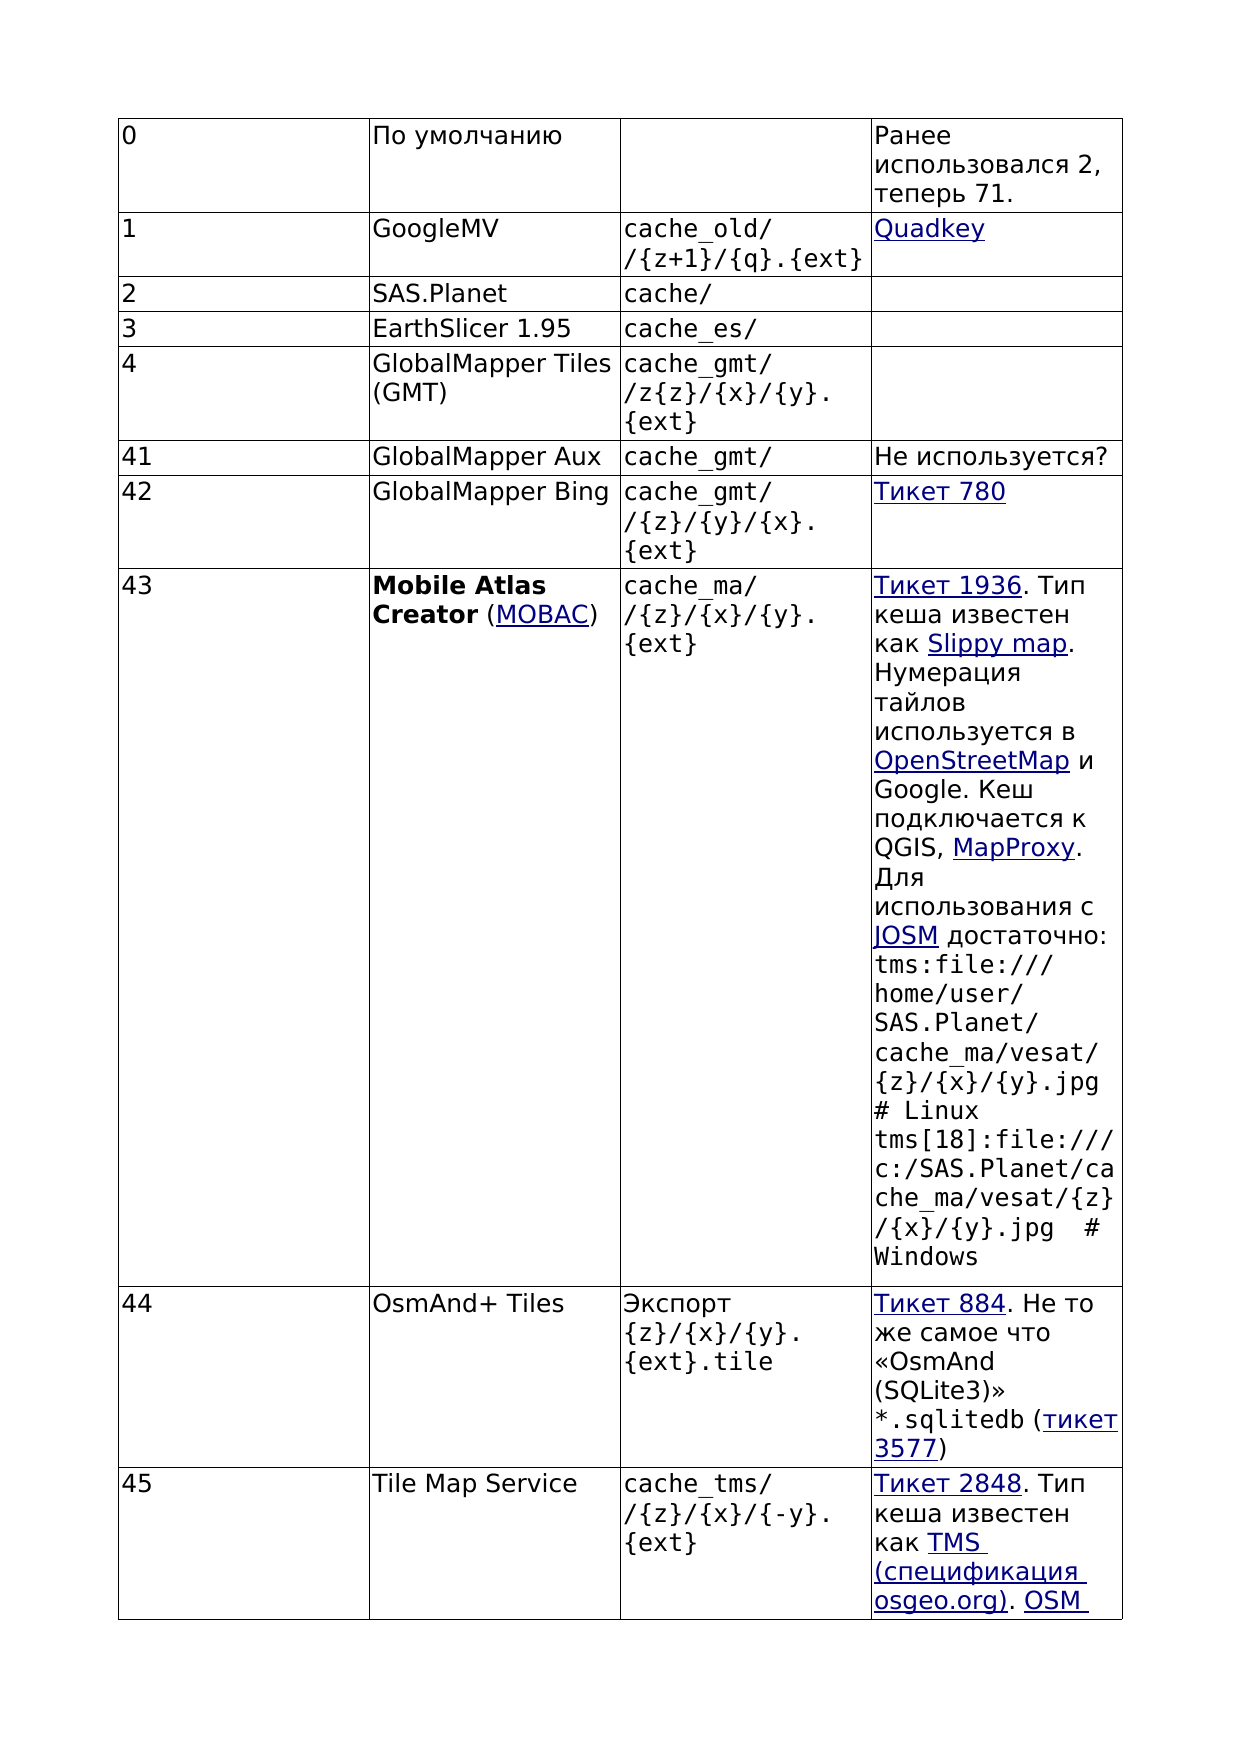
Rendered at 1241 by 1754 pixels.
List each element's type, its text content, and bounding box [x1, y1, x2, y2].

table_cell cache_old/ /{z+1}/{q}.{ext} [621, 213, 871, 276]
table_cell Тикет 780 [872, 476, 1122, 568]
table_cell cache/ [621, 277, 871, 311]
table_cell 3 [119, 312, 369, 346]
table_cell GoogleMV [370, 213, 620, 276]
table_cell 4 [119, 347, 369, 439]
table_cell cache_es/ [621, 312, 871, 346]
table_cell Ранее использовался 2, теперь 71. [872, 119, 1122, 212]
table_cell [872, 347, 1122, 439]
table_cell 43 [119, 569, 369, 1286]
table_cell По умолчанию [370, 119, 620, 212]
table_cell cache_gmt/ /z{z}/{x}/{y}.{ext} [621, 347, 871, 439]
table_cell Тикет 1936. Тип кеша известен как Slippy map. Нумерация тайлов используется в OpenStreetMap и Google. Кеш подключается к QGIS, MapProxy. Для использования с JOSM достаточно: tms:file:///home/user/SAS.Planet/cache_ma/vesat/{z}/{x}/{y}.jpg # Linux tms[18]:file:///c:/SAS.Planet/cache_ma/vesat/{z}/{x}/{y}.jpg # Windows [872, 569, 1122, 1286]
table_cell cache_gmt/ [621, 441, 871, 474]
table_cell Тикет 2848. Тип кеша известен как TMS (спецификация osgeo.org). OSM [872, 1468, 1122, 1618]
table_cell 2 [119, 277, 369, 311]
table_cell 42 [119, 476, 369, 568]
table_cell 0 [119, 119, 369, 212]
table_cell GlobalMapper Bing [370, 476, 620, 568]
table_cell cache_ma/ /{z}/{x}/{y}.{ext} [621, 569, 871, 1286]
table_cell GlobalMapper Tiles (GMT) [370, 347, 620, 439]
table_cell [872, 312, 1122, 346]
table_cell [621, 119, 871, 212]
table_cell Mobile Atlas Creator (MOBAC) [370, 569, 620, 1286]
table_cell GlobalMapper Aux [370, 441, 620, 474]
table_cell 1 [119, 213, 369, 276]
table_cell [872, 277, 1122, 311]
table_cell OsmAnd+ Tiles [370, 1287, 620, 1467]
table_cell cache_tms/ /{z}/{x}/{-y}.{ext} [621, 1468, 871, 1618]
table_cell Тикет 884. Не то же самое что «OsmAnd (SQLite3)» *.sqlitedb (тикет 3577) [872, 1287, 1122, 1467]
table_cell Не используется? [872, 441, 1122, 474]
table_cell cache_gmt/ /{z}/{y}/{x}.{ext} [621, 476, 871, 568]
table_cell Экспорт {z}/{x}/{y}.{ext}.tile [621, 1287, 871, 1467]
table_cell SAS.Planet [370, 277, 620, 311]
table_cell 45 [119, 1468, 369, 1618]
table_cell Tile Map Service [370, 1468, 620, 1618]
table_cell EarthSlicer 1.95 [370, 312, 620, 346]
table_cell 44 [119, 1287, 369, 1467]
table_cell 41 [119, 441, 369, 474]
table_cell Quadkey [872, 213, 1122, 276]
